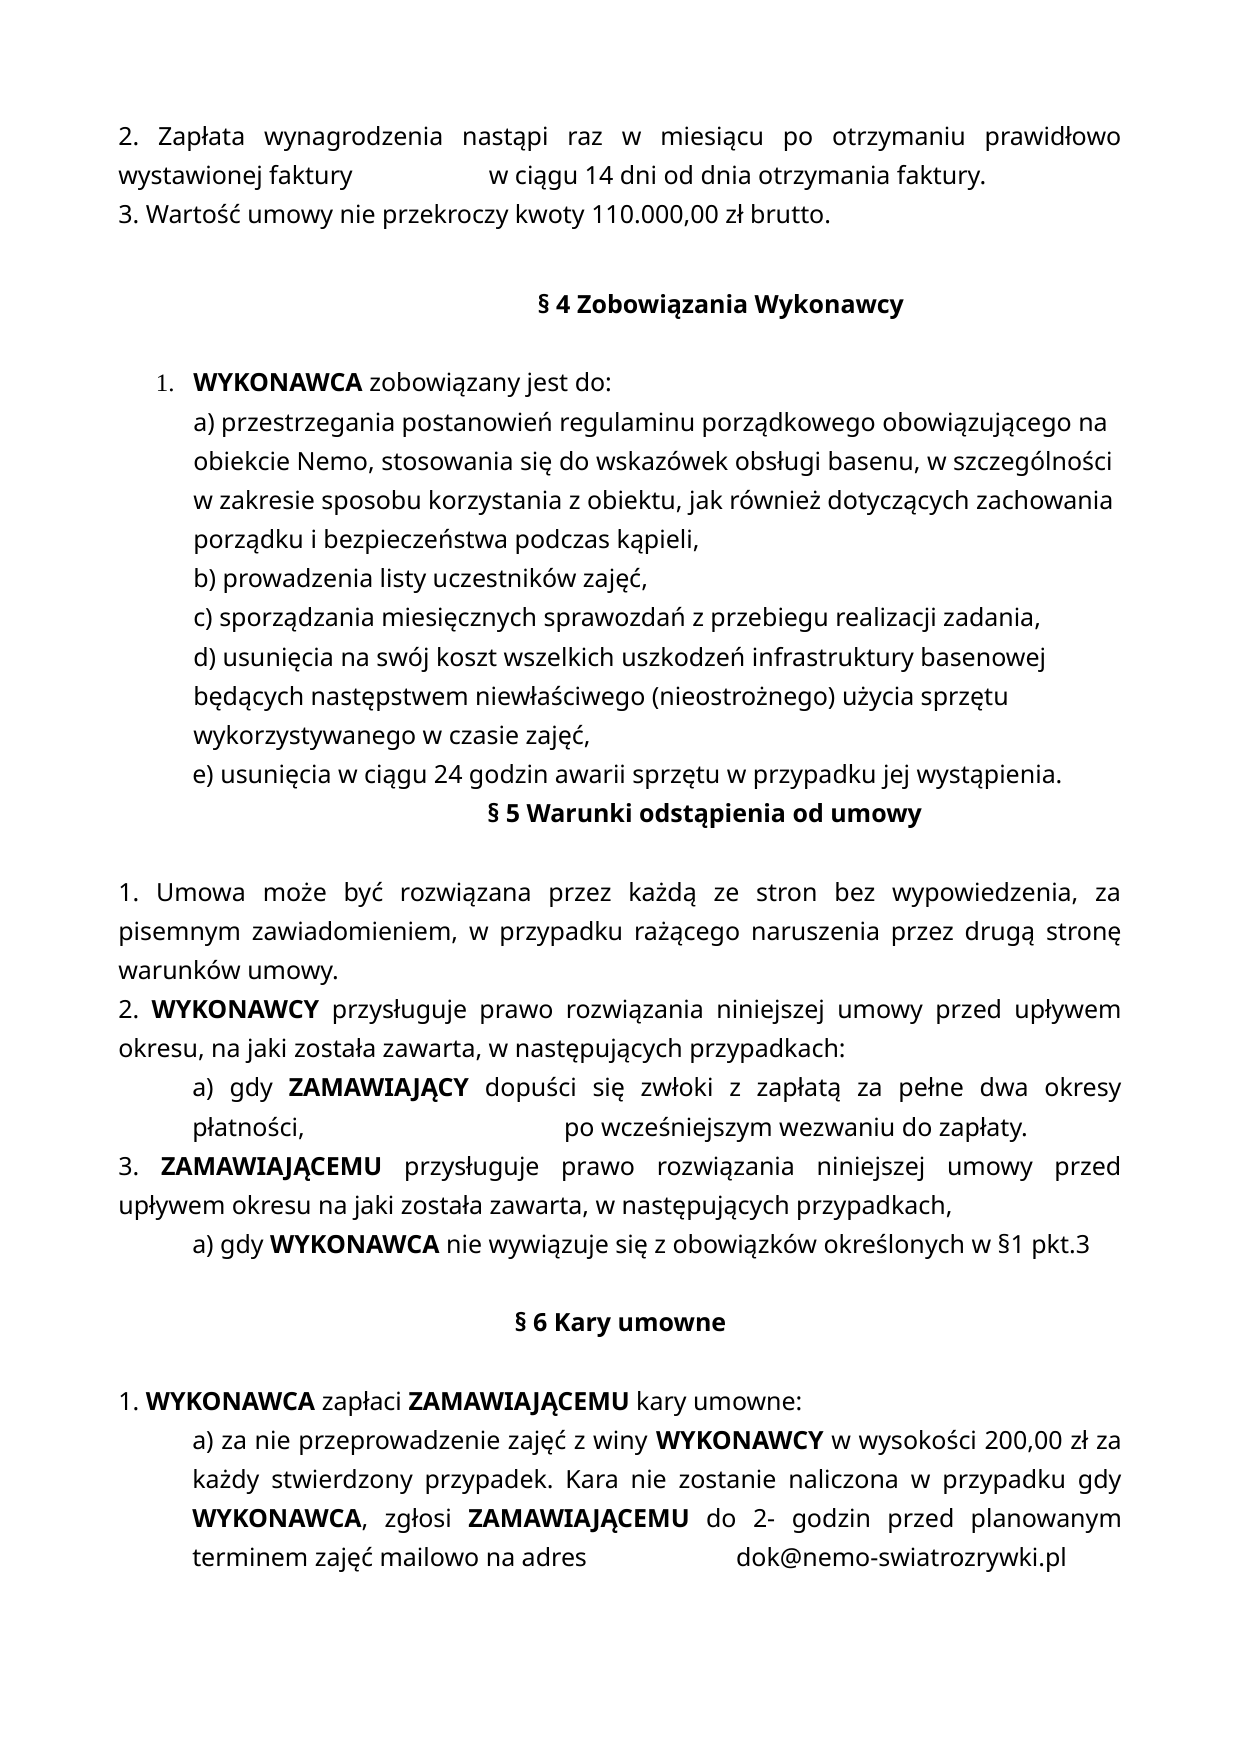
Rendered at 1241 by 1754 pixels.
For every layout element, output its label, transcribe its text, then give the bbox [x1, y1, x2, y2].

text 2. Zapłata wynagrodzenia nastąpi raz w miesiącu po otrzymaniu prawidłowo wystawionej faktury w ciągu 14 dni od dnia otrzymania faktury. [118, 118, 1122, 191]
text § 6 Kary umowne [118, 1305, 1122, 1339]
text a) gdy WYKONAWCA nie wywiązuje się z obowiązków określonych w §1 pkt.3 [192, 1227, 1122, 1261]
text § 5 Warunki odstąpienia od umowy [118, 796, 1122, 830]
text c) sporządzania miesięcznych sprawozdań z przebiegu realizacji zadania, [193, 600, 1122, 634]
text e) usunięcia w ciągu 24 godzin awarii sprzętu w przypadku jej wystąpienia. [118, 757, 1122, 791]
text a) gdy ZAMAWIAJĄCY dopuści się zwłoki z zapłatą za pełne dwa okresy płatności, po wcześniejszym wezwaniu do zapłaty. [192, 1070, 1122, 1143]
text 1. WYKONAWCA zapłaci ZAMAWIAJĄCEMU kary umowne: [118, 1383, 1122, 1417]
text 2. WYKONAWCY przysługuje prawo rozwiązania niniejszej umowy przed upływem okresu, na jaki została zawarta, w następujących przypadkach: [118, 992, 1122, 1065]
text 1. Umowa może być rozwiązana przez każdą ze stron bez wypowiedzenia, za pisemnym zawiadomieniem, w przypadku rażącego naruszenia przez drugą stronę warunków umowy. [118, 874, 1122, 987]
text a) za nie przeprowadzenie zajęć z winy WYKONAWCY w wysokości 200,00 zł za każdy stwierdzony przypadek. Kara nie zostanie naliczona w przypadku gdy WYKONAWCA, zgłosi ZAMAWIAJĄCEMU do 2- godzin przed planowanym terminem zajęć mailowo na adres dok@nemo-swiatrozrywki.pl [192, 1422, 1122, 1574]
text d) usunięcia na swój koszt wszelkich uszkodzeń infrastruktury basenowej będących następstwem niewłaściwego (nieostrożnego) użycia sprzętu wykorzystywanego w czasie zajęć, [193, 639, 1122, 752]
text 3. Wartość umowy nie przekroczy kwoty 110.000,00 zł brutto. [118, 196, 1122, 231]
list WYKONAWCA zobowiązany jest do: a) przestrzegania postanowień regulaminu porządkowego obowiązującego na obiekcie Nemo, stosowania się do wskazówek obsługi basenu, w szczególności w zakresie sposobu korzystania z obiektu, jak również dotyczących zachowania porządku i bezpieczeństwa podczas kąpieli, [156, 365, 1122, 556]
text 3. ZAMAWIAJĄCEMU przysługuje prawo rozwiązania niniejszej umowy przed upływem okresu na jaki została zawarta, w następujących przypadkach, [118, 1148, 1122, 1222]
text § 4 Zobowiązania Wykonawcy [118, 287, 1122, 321]
text b) prowadzenia listy uczestników zajęć, [193, 561, 1122, 595]
